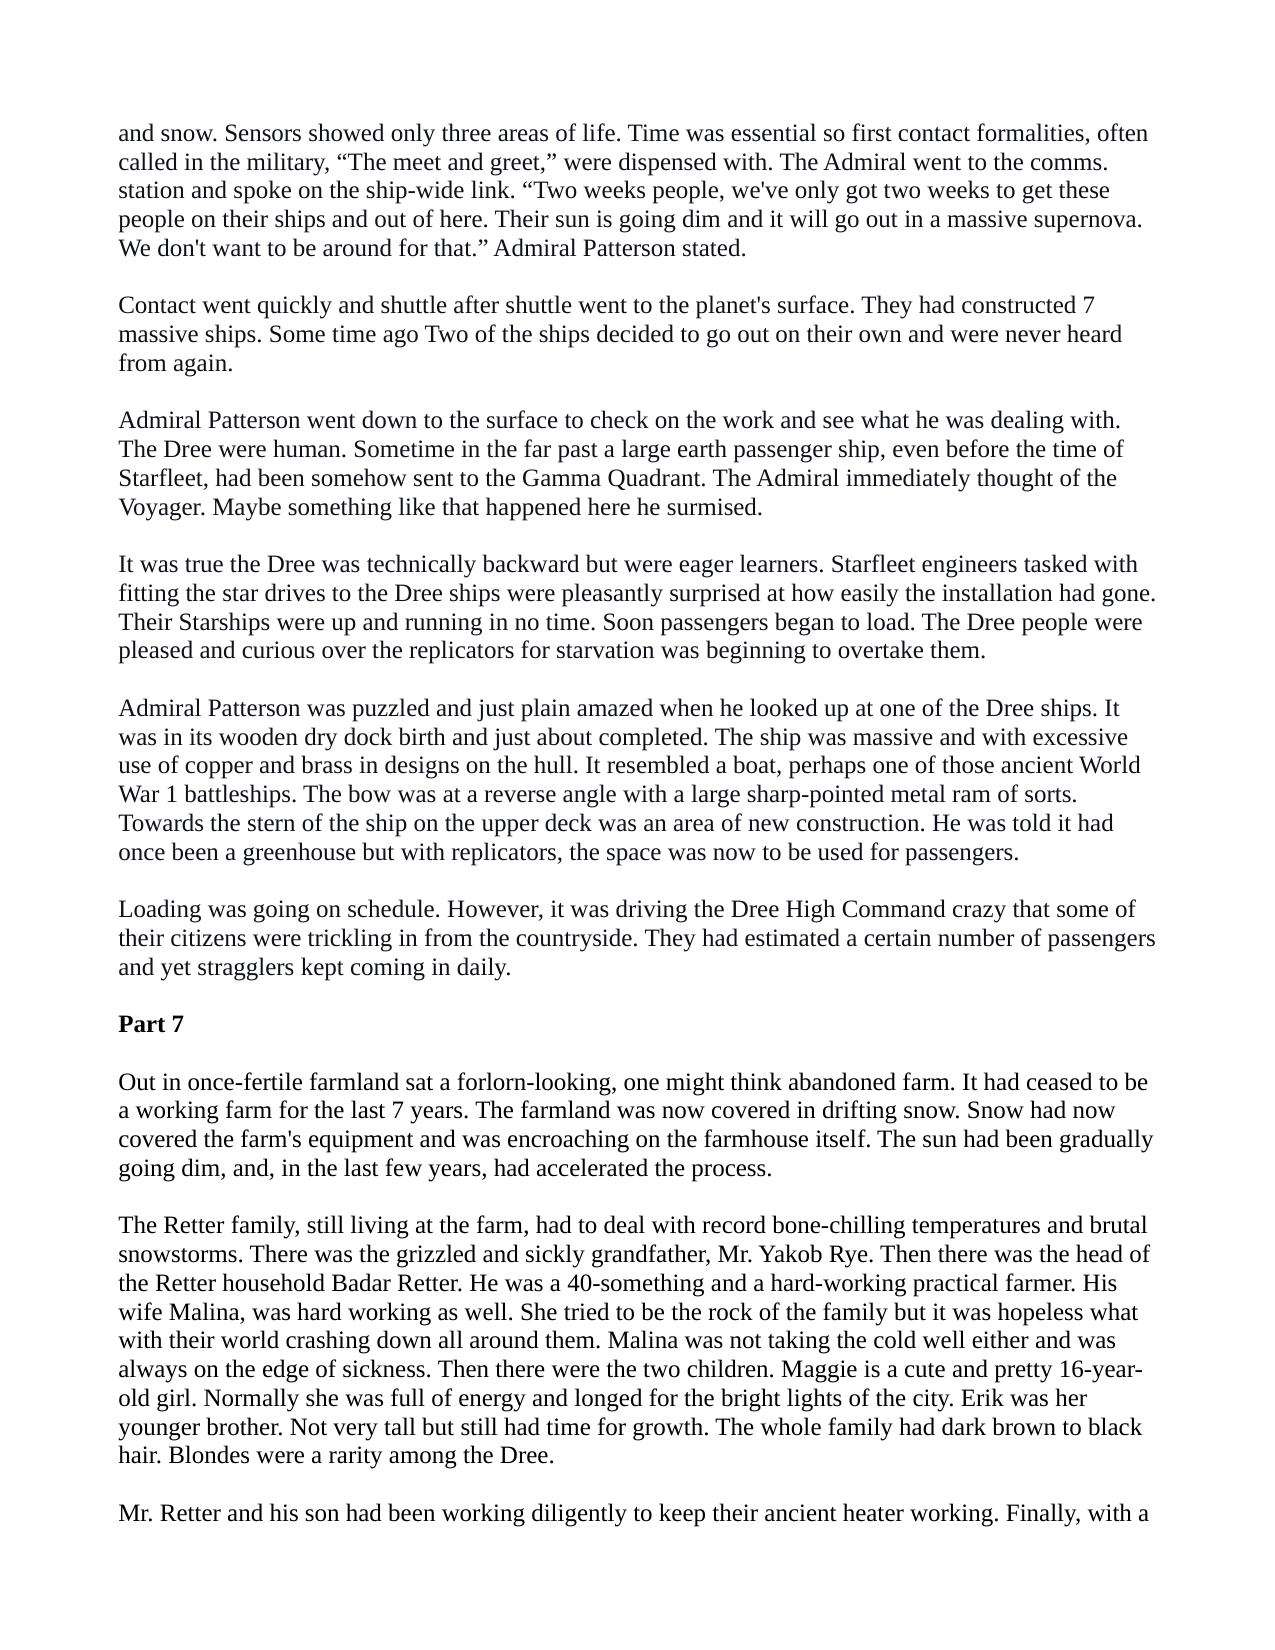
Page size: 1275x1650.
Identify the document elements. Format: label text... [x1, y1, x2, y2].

text Part 7 Out in once-fertile farmland sat a forlorn-looking, one might think abandoned farm. It had ceased to be a working farm for the last 7 years. The farmland was now covered in drifting snow. Snow had now covered the farm's equipment and was encroaching on the farmhouse itself. The sun had been gradually going dim, and, in the last few years, had accelerated the process. The Retter family, still living at the farm, had to deal with record bone-chilling temperatures and brutal snowstorms. There was the grizzled and sickly grandfather, Mr. Yakob Rye. Then there was the head of the Retter household Badar Retter. He was a 40-something and a hard-working practical farmer. His wife Malina, was hard working as well. She tried to be the rock of the family but it was hopeless what with their world crashing down all around them. Malina was not taking the cold well either and was always on the edge of sickness. Then there were the two children. Maggie is a cute and pretty 16-year-old girl. Normally she was full of energy and longed for the bright lights of the city. Erik was her younger brother. Not very tall but still had time for growth. The whole family had dark brown to black hair. Blondes were a rarity among the Dree. Mr. Retter and his son had been working diligently to keep their ancient heater working. Finally, with a [118, 1009, 1157, 1527]
text Loading was going on schedule. However, it was driving the Dree High Command crazy that some of their citizens were trickling in from the countryside. They had estimated a certain number of passengers and yet stragglers kept coming in daily. [118, 894, 1157, 981]
text Admiral Patterson was puzzled and just plain amazed when he looked up at one of the Dree ships. It was in its wooden dry dock birth and just about completed. The ship was massive and with excessive use of copper and brass in designs on the hull. It resembled a boat, perhaps one of those ancient World War 1 battleships. The bow was at a reverse angle with a large sharp-pointed metal ram of sorts. Towards the stern of the ship on the upper deck was an area of new construction. He was told it had once been a greenhouse but with replicators, the space was now to be used for passengers. [118, 693, 1157, 866]
text It was true the Dree was technically backward but were eager learners. Starfleet engineers tasked with fitting the star drives to the Dree ships were pleasantly surprised at how easily the installation had gone. Their Starships were up and running in no time. Soon passengers began to load. The Dree people were pleased and curious over the replicators for starvation was beginning to overtake them. [118, 549, 1157, 664]
text Contact went quickly and shuttle after shuttle went to the planet's surface. They had constructed 7 massive ships. Some time ago Two of the ships decided to go out on their own and were never heard from again. [118, 291, 1157, 377]
text and snow. Sensors showed only three areas of life. Time was essential so first contact formalities, often called in the military, “The meet and greet,” were dispensed with. The Admiral went to the comms. station and spoke on the ship-wide link. “Two weeks people, we've only got two weeks to get these people on their ships and out of here. Their sun is going dim and it will go out in a massive supernova. We don't want to be around for that.” Admiral Patterson stated. [118, 118, 1157, 262]
text Admiral Patterson went down to the surface to check on the work and see what he was dealing with. The Dree were human. Sometime in the far past a large earth passenger ship, even before the time of Starfleet, had been somehow sent to the Gamma Quadrant. The Admiral immediately thought of the Voyager. Maybe something like that happened here he surmised. [118, 406, 1157, 521]
